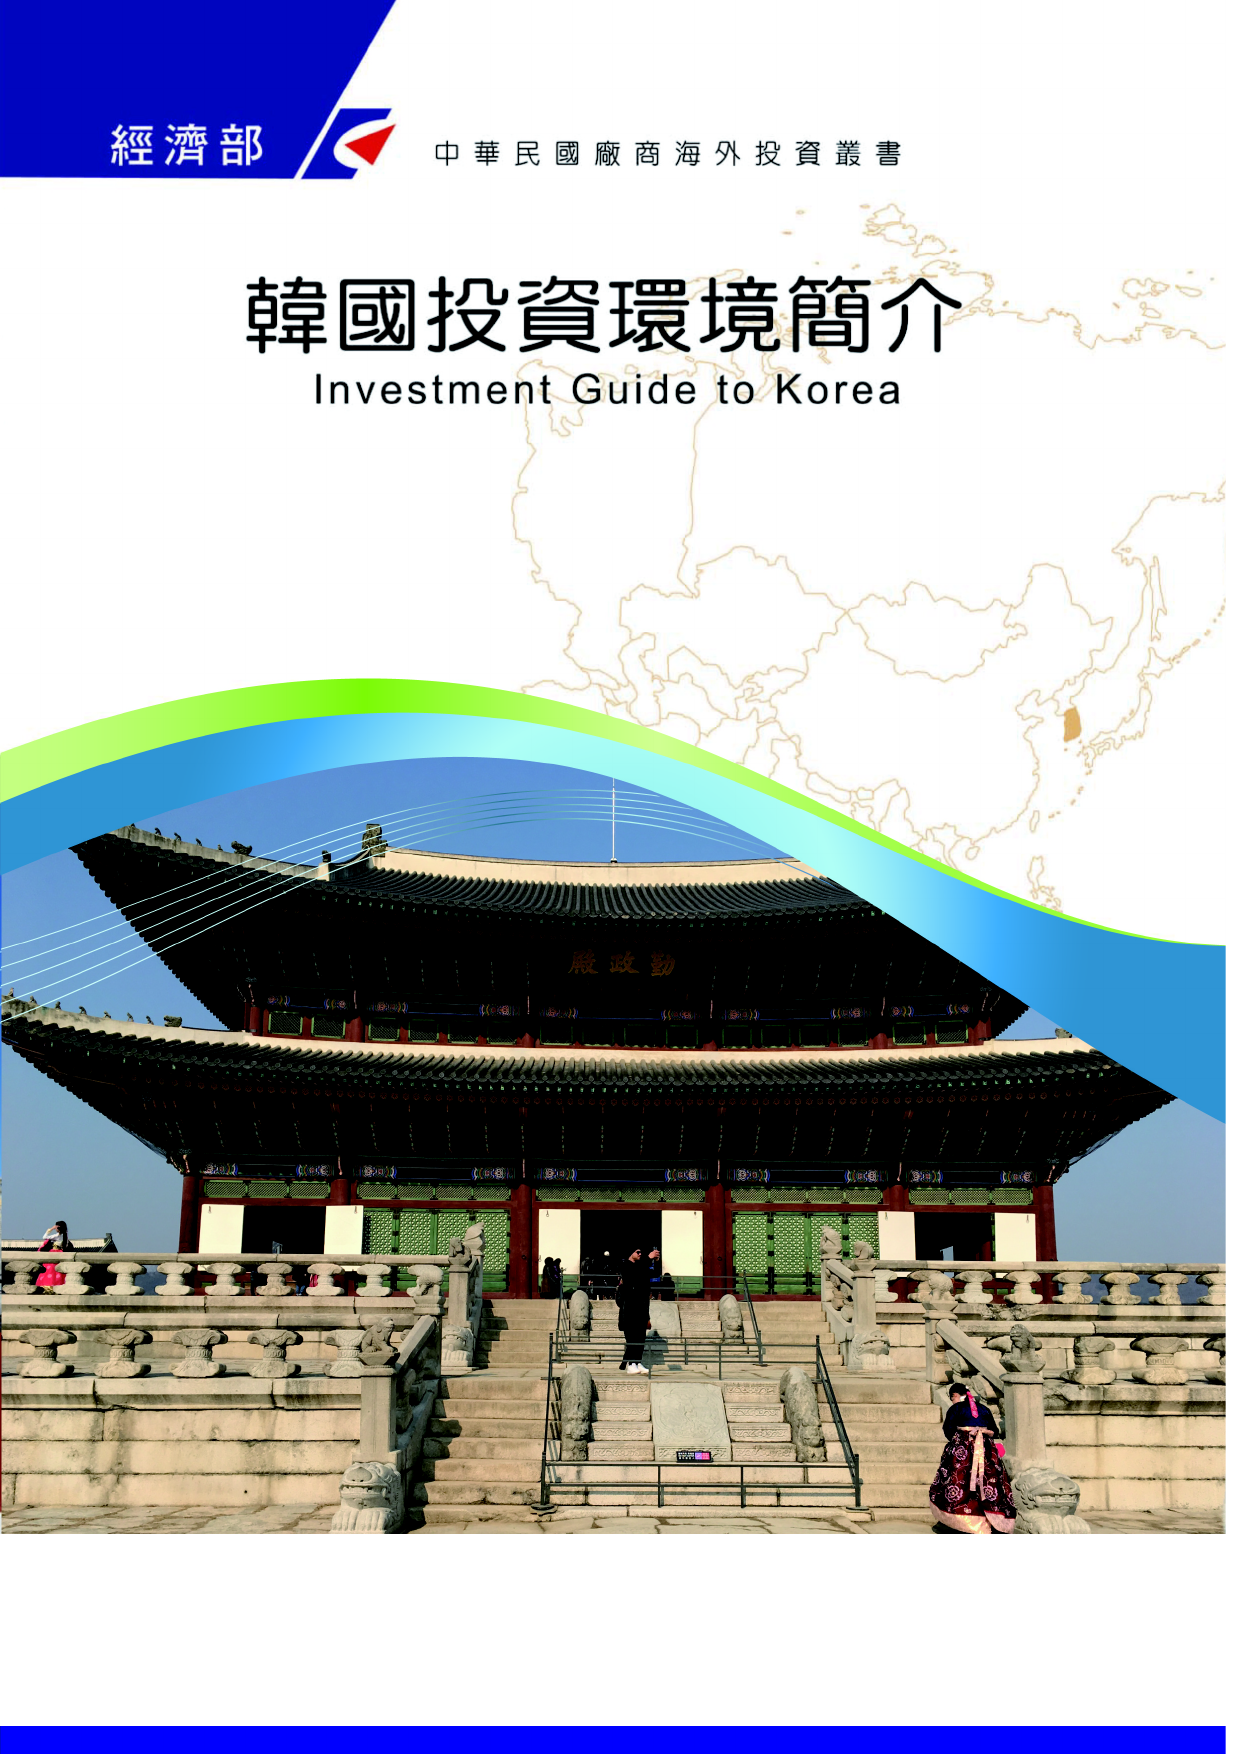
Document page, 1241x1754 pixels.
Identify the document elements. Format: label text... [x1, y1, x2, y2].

text Department of Investment Services, Ministry of Economic Affairs [0, 1610, 1240, 1636]
text 中華民國１０８年８月 [0, 1640, 1240, 1677]
text 經濟部投資業務處 編印 [0, 1557, 1240, 1606]
